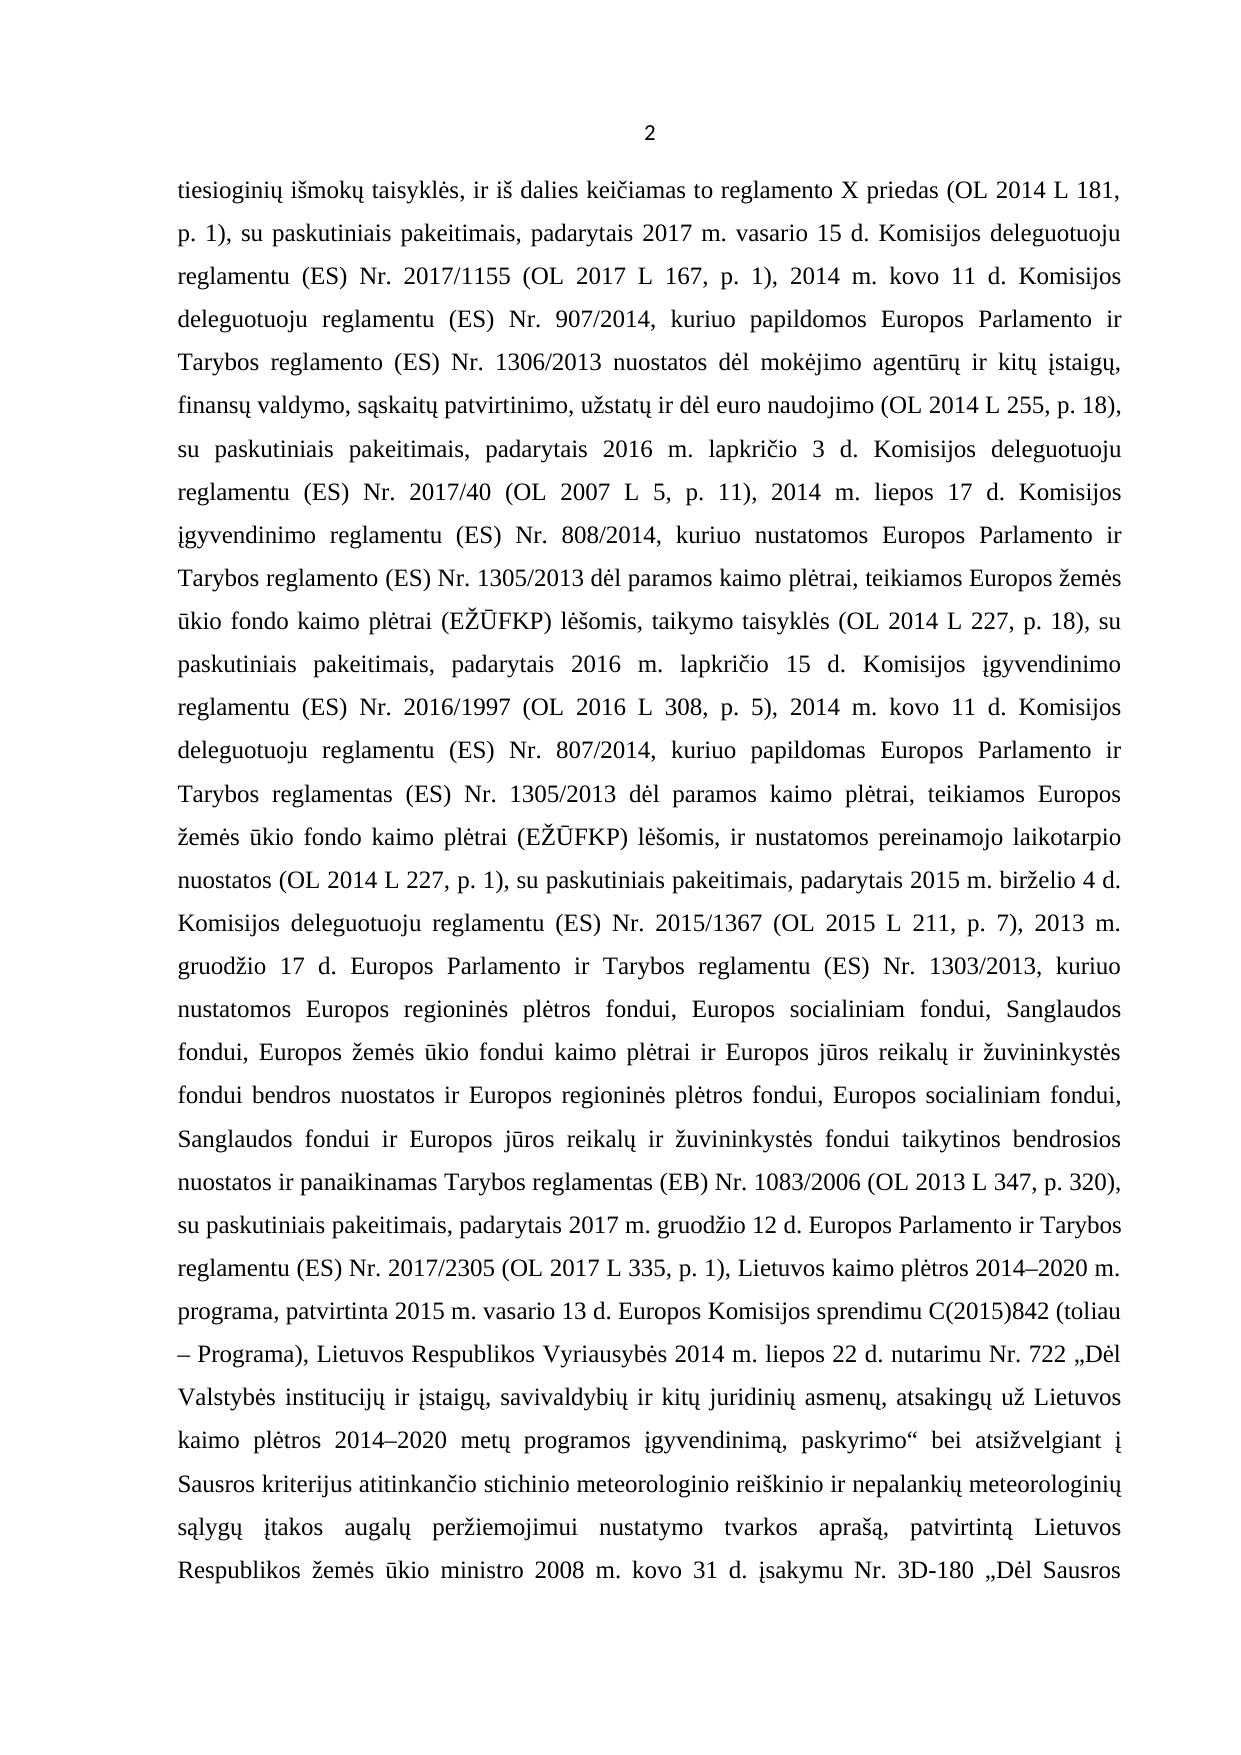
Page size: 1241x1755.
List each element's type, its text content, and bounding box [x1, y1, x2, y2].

text tiesioginių išmokų taisyklės, ir iš dalies keičiamas to reglamento X priedas (OL 2014 L 181, p. 1), su paskutiniais pakeitimais, padarytais 2017 m. vasario 15 d. Komisijos deleguotuoju reglamentu (ES) Nr. 2017/1155 (OL 2017 L 167, p. 1), 2014 m. kovo 11 d. Komisijos deleguotuoju reglamentu (ES) Nr. 907/2014, kuriuo papildomos Europos Parlamento ir Tarybos reglamento (ES) Nr. 1306/2013 nuostatos dėl mokėjimo agentūrų ir kitų įstaigų, finansų valdymo, sąskaitų patvirtinimo, užstatų ir dėl euro naudojimo (OL 2014 L 255, p. 18), su paskutiniais pakeitimais, padarytais 2016 m. lapkričio 3 d. Komisijos deleguotuoju reglamentu (ES) Nr. 2017/40 (OL 2007 L 5, p. 11), 2014 m. liepos 17 d. Komisijos įgyvendinimo reglamentu (ES) Nr. 808/2014, kuriuo nustatomos Europos Parlamento ir Tarybos reglamento (ES) Nr. 1305/2013 dėl paramos kaimo plėtrai, teikiamos Europos žemės ūkio fondo kaimo plėtrai (EŽŪFKP) lėšomis, taikymo taisyklės (OL 2014 L 227, p. 18), su paskutiniais pakeitimais, padarytais 2016 m. lapkričio 15 d. Komisijos įgyvendinimo reglamentu (ES) Nr. 2016/1997 (OL 2016 L 308, p. 5), 2014 m. kovo 11 d. Komisijos deleguotuoju reglamentu (ES) Nr. 807/2014, kuriuo papildomas Europos Parlamento ir Tarybos reglamentas (ES) Nr. 1305/2013 dėl paramos kaimo plėtrai, teikiamos Europos žemės ūkio fondo kaimo plėtrai (EŽŪFKP) lėšomis, ir nustatomos pereinamojo laikotarpio nuostatos (OL 2014 L 227, p. 1), su paskutiniais pakeitimais, padarytais 2015 m. birželio 4 d. Komisijos deleguotuoju reglamentu (ES) Nr. 2015/1367 (OL 2015 L 211, p. 7), 2013 m. gruodžio 17 d. Europos Parlamento ir Tarybos reglamentu (ES) Nr. 1303/2013, kuriuo nustatomos Europos regioninės plėtros fondui, Europos socialiniam fondui, Sanglaudos fondui, Europos žemės ūkio fondui kaimo plėtrai ir Europos jūros reikalų ir žuvininkystės fondui bendros nuostatos ir Europos regioninės plėtros fondui, Europos socialiniam fondui, Sanglaudos fondui ir Europos jūros reikalų ir žuvininkystės fondui taikytinos bendrosios nuostatos ir panaikinamas Tarybos reglamentas (EB) Nr. 1083/2006 (OL 2013 L 347, p. 320), su paskutiniais pakeitimais, padarytais 2017 m. gruodžio 12 d. Europos Parlamento ir Tarybos reglamentu (ES) Nr. 2017/2305 (OL 2017 L 335, p. 1), Lietuvos kaimo plėtros 2014–2020 m. programa, patvirtinta 2015 m. vasario 13 d. Europos Komisijos sprendimu C(2015)842 (toliau – Programa), Lietuvos Respublikos Vyriausybės 2014 m. liepos 22 d. nutarimu Nr. 722 „Dėl Valstybės institucijų ir įstaigų, savivaldybių ir kitų juridinių asmenų, atsakingų už Lietuvos kaimo plėtros 2014–2020 metų programos įgyvendinimą, paskyrimo“ bei atsižvelgiant į Sausros kriterijus atitinkančio stichinio meteorologinio reiškinio ir nepalankių meteorologinių sąlygų įtakos augalų peržiemojimui nustatymo tvarkos aprašą, patvirtintą Lietuvos Respublikos žemės ūkio ministro 2008 m. kovo 31 d. įsakymu Nr. 3D-180 „Dėl Sausros [177, 175, 1122, 1584]
